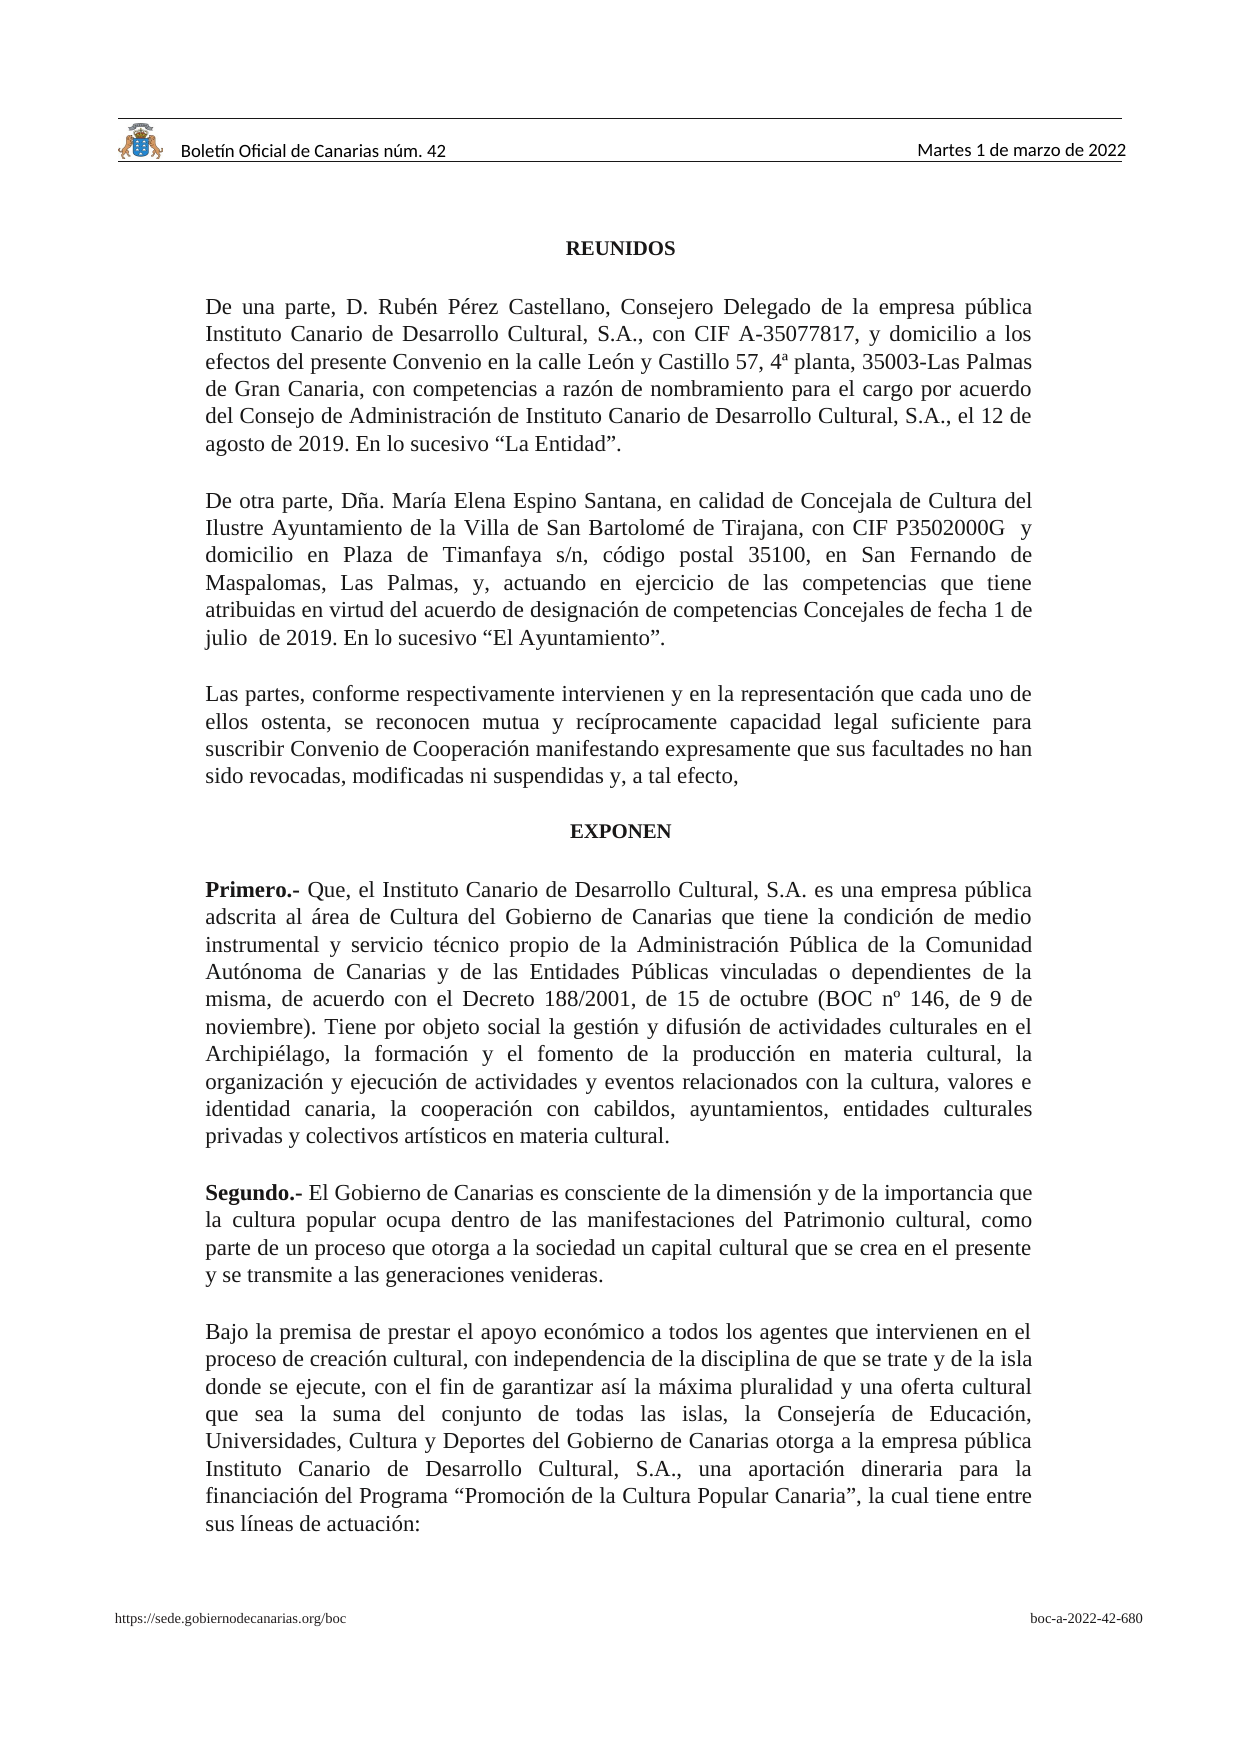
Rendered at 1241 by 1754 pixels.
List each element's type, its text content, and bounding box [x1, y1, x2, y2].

text Segundo.- El Gobierno de Canarias es consciente de la dimensión y de la importancia que la cultura popular ocupa dentro de las manifestaciones del Patrimonio cultural, como parte de un proceso que otorga a la sociedad un capital cultural que se crea en el presente y se transmite a las generaciones venideras. [205, 1179, 1034, 1288]
text Las partes, conforme respectivamente intervienen y en la representación que cada uno de ellos ostenta, se reconocen mutua y recíprocamente capacidad legal suficiente para suscribir Convenio de Cooperación manifestando expresamente que sus facultades no han sido revocadas, modificadas ni suspendidas y, a tal efecto, [205, 680, 1034, 789]
text Primero.- Que, el Instituto Canario de Desarrollo Cultural, S.A. es una empresa pública adscrita al área de Cultura del Gobierno de Canarias que tiene la condición de medio instrumental y servicio técnico propio de la Administración Pública de la Comunidad Autónoma de Canarias y de las Entidades Públicas vinculadas o dependientes de la misma, de acuerdo con el Decreto 188/2001, de 15 de octubre (BOC nº 146, de 9 de noviembre). Tiene por objeto social la gestión y difusión de actividades culturales en el Archipiélago, la formación y el fomento de la producción en materia cultural, la organización y ejecución de actividades y eventos relacionados con la cultura, valores e identidad canaria, la cooperación con cabildos, ayuntamientos, entidades culturales privadas y colectivos artísticos en materia cultural. [205, 876, 1034, 1149]
text De otra parte, Dña. María Elena Espino Santana, en calidad de Concejala de Cultura del Ilustre Ayuntamiento de la Villa de San Bartolomé de Tirajana, con CIF P3502000G y domicilio en Plaza de Timanfaya s/n, código postal 35100, en San Fernando de Maspalomas, Las Palmas, y, actuando en ejercicio de las competencias que tiene atribuidas en virtud del acuerdo de designación de competencias Concejales de fecha 1 de julio de 2019. En lo sucesivo “El Ayuntamiento”. [205, 487, 1034, 650]
text De una parte, D. Rubén Pérez Castellano, Consejero Delegado de la empresa pública Instituto Canario de Desarrollo Cultural, S.A., con CIF A-35077817, y domicilio a los efectos del presente Convenio en la calle León y Castillo 57, 4ª planta, 35003-Las Palmas de Gran Canaria, con competencias a razón de nombramiento para el cargo por acuerdo del Consejo de Administración de Instituto Canario de Desarrollo Cultural, S.A., el 12 de agosto de 2019. En lo sucesivo “La Entidad”. [205, 293, 1034, 456]
subtitle REUNIDOS [208, 236, 1034, 260]
subtitle EXPONEN [208, 819, 1034, 843]
text Bajo la premisa de prestar el apoyo económico a todos los agentes que intervienen en el proceso de creación cultural, con independencia de la disciplina de que se trate y de la isla donde se ejecute, con el fin de garantizar así la máxima pluralidad y una oferta cultural que sea la suma del conjunto de todas las islas, la Consejería de Educación, Universidades, Cultura y Deportes del Gobierno de Canarias otorga a la empresa pública Instituto Canario de Desarrollo Cultural, S.A., una aportación dineraria para la financiación del Programa “Promoción de la Cultura Popular Canaria”, la cual tiene entre sus líneas de actuación: [205, 1318, 1034, 1536]
